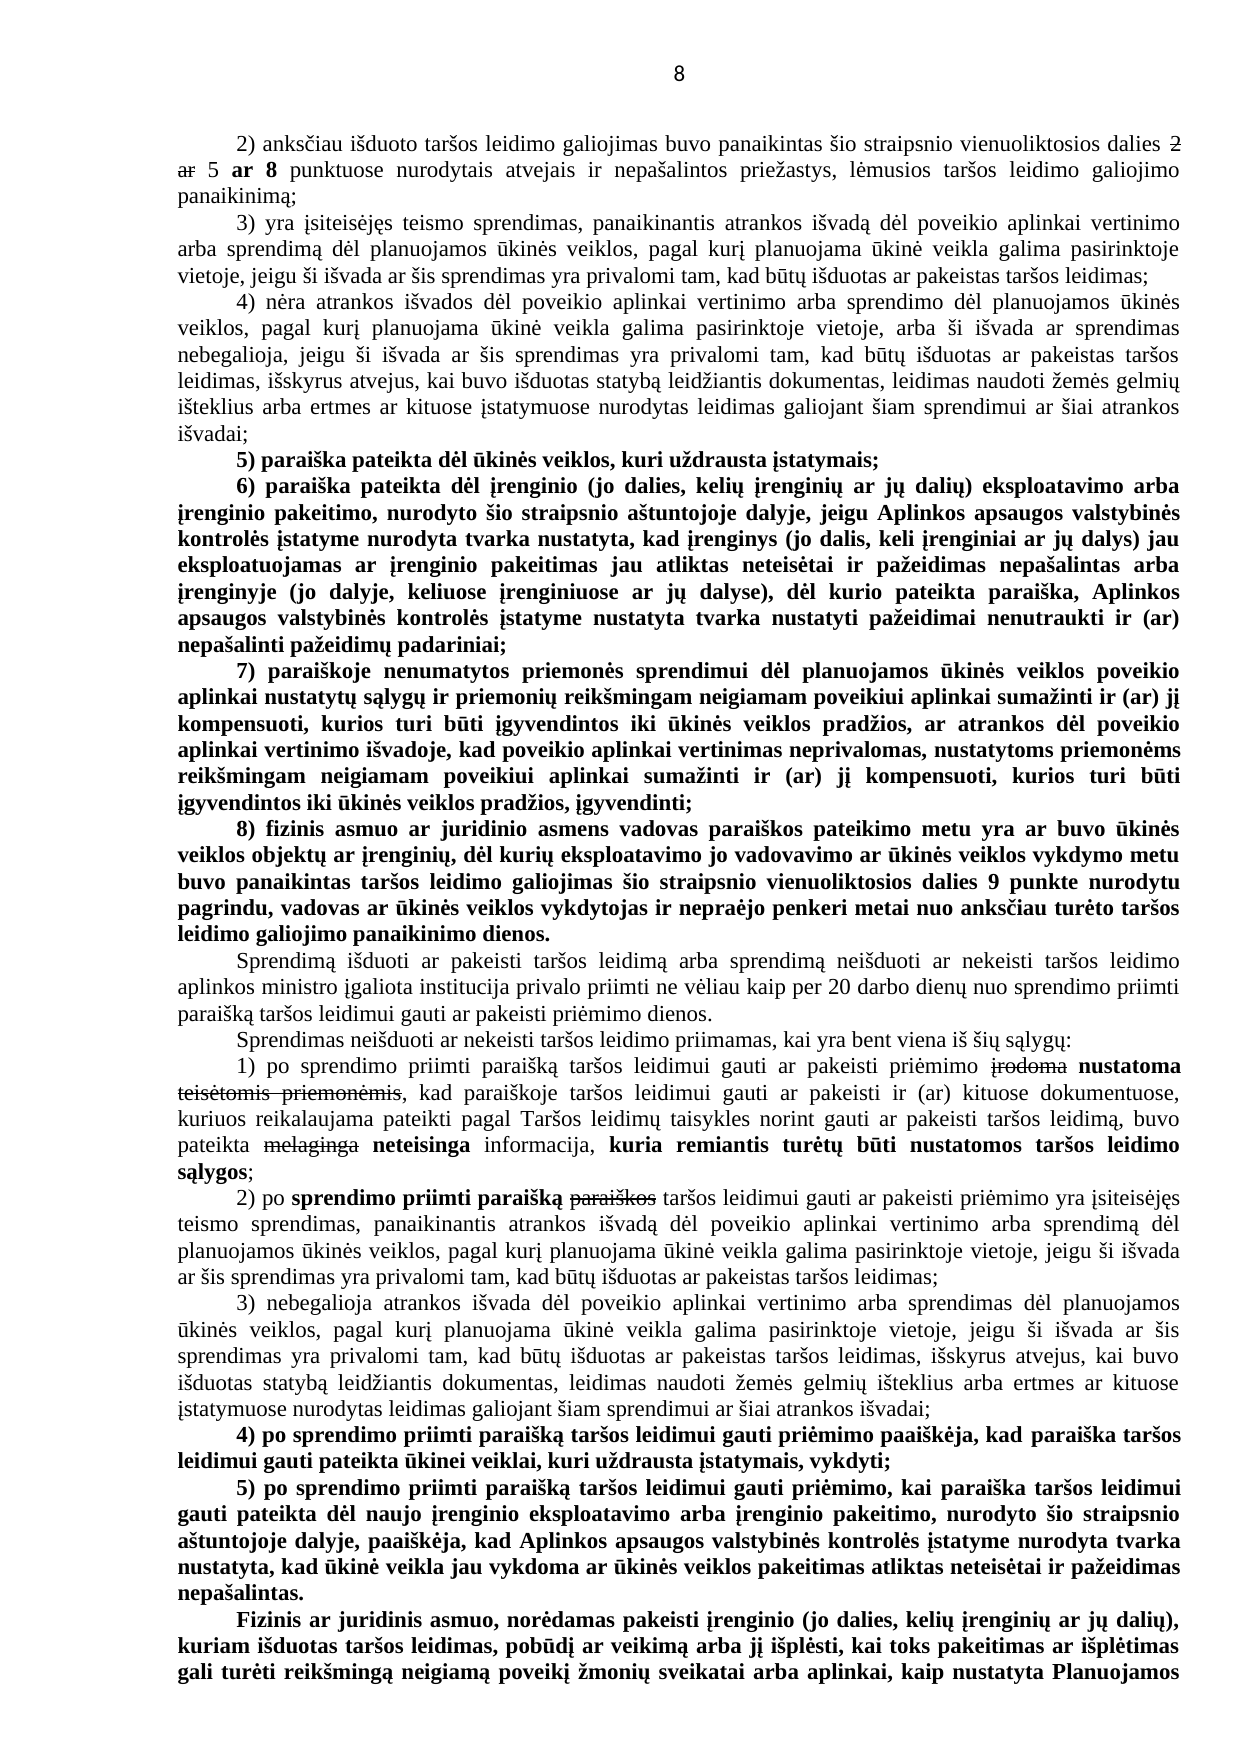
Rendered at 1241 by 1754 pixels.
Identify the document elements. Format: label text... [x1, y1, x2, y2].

text Fizinis ar juridinis asmuo, norėdamas pakeisti įrenginio (jo dalies, kelių įrenginių ar jų dalių), kuriam išduotas taršos leidimas, pobūdį ar veikimą arba jį išplėsti, kai toks pakeitimas ar išplėtimas gali turėti reikšmingą neigiamą poveikį žmonių sveikatai arba aplinkai, kaip nustatyta Planuojamos [177, 1606, 1181, 1685]
text 3) nebegalioja atrankos išvada dėl poveikio aplinkai vertinimo arba sprendimas dėl planuojamos ūkinės veiklos, pagal kurį planuojama ūkinė veikla galima pasirinktoje vietoje, jeigu ši išvada ar šis sprendimas yra privalomi tam, kad būtų išduotas ar pakeistas taršos leidimas, išskyrus atvejus, kai buvo išduotas statybą leidžiantis dokumentas, leidimas naudoti žemės gelmių išteklius arba ertmes ar kituose įstatymuose nurodytas leidimas galiojant šiam sprendimui ar šiai atrankos išvadai; [177, 1289, 1181, 1421]
text 6) paraiška pateikta dėl įrenginio (jo dalies, kelių įrenginių ar jų dalių) eksploatavimo arba įrenginio pakeitimo, nurodyto šio straipsnio aštuntojoje dalyje, jeigu Aplinkos apsaugos valstybinės kontrolės įstatyme nurodyta tvarka nustatyta, kad įrenginys (jo dalis, keli įrenginiai ar jų dalys) jau eksploatuojamas ar įrenginio pakeitimas jau atliktas neteisėtai ir pažeidimas nepašalintas arba įrenginyje (jo dalyje, keliuose įrenginiuose ar jų dalyse), dėl kurio pateikta paraiška, Aplinkos apsaugos valstybinės kontrolės įstatyme nustatyta tvarka nustatyti pažeidimai nenutraukti ir (ar) nepašalinti pažeidimų padariniai; [177, 472, 1181, 657]
text 3) yra įsiteisėjęs teismo sprendimas, panaikinantis atrankos išvadą dėl poveikio aplinkai vertinimo arba sprendimą dėl planuojamos ūkinės veiklos, pagal kurį planuojama ūkinė veikla galima pasirinktoje vietoje, jeigu ši išvada ar šis sprendimas yra privalomi tam, kad būtų išduotas ar pakeistas taršos leidimas; [177, 209, 1181, 288]
text 4) nėra atrankos išvados dėl poveikio aplinkai vertinimo arba sprendimo dėl planuojamos ūkinės veiklos, pagal kurį planuojama ūkinė veikla galima pasirinktoje vietoje, arba ši išvada ar sprendimas nebegalioja, jeigu ši išvada ar šis sprendimas yra privalomi tam, kad būtų išduotas ar pakeistas taršos leidimas, išskyrus atvejus, kai buvo išduotas statybą leidžiantis dokumentas, leidimas naudoti žemės gelmių išteklius arba ertmes ar kituose įstatymuose nurodytas leidimas galiojant šiam sprendimui ar šiai atrankos išvadai; [177, 288, 1181, 446]
text Sprendimas neišduoti ar nekeisti taršos leidimo priimamas, kai yra bent viena iš šių sąlygų: [177, 1026, 1181, 1052]
text 8) fizinis asmuo ar juridinio asmens vadovas paraiškos pateikimo metu yra ar buvo ūkinės veiklos objektų ar įrenginių, dėl kurių eksploatavimo jo vadovavimo ar ūkinės veiklos vykdymo metu buvo panaikintas taršos leidimo galiojimas šio straipsnio vienuoliktosios dalies 9 punkte nurodytu pagrindu, vadovas ar ūkinės veiklos vykdytojas ir nepraėjo penkeri metai nuo anksčiau turėto taršos leidimo galiojimo panaikinimo dienos. [177, 815, 1181, 947]
text 5) paraiška pateikta dėl ūkinės veiklos, kuri uždrausta įstatymais; [177, 446, 1181, 472]
text 2) anksčiau išduoto taršos leidimo galiojimas buvo panaikintas šio straipsnio vienuoliktosios dalies 2 ar 5 ar 8 punktuose nurodytais atvejais ir nepašalintos priežastys, lėmusios taršos leidimo galiojimo panaikinimą; [177, 130, 1181, 209]
text 7) paraiškoje nenumatytos priemonės sprendimui dėl planuojamos ūkinės veiklos poveikio aplinkai nustatytų sąlygų ir priemonių reikšmingam neigiamam poveikiui aplinkai sumažinti ir (ar) jį kompensuoti, kurios turi būti įgyvendintos iki ūkinės veiklos pradžios, ar atrankos dėl poveikio aplinkai vertinimo išvadoje, kad poveikio aplinkai vertinimas neprivalomas, nustatytoms priemonėms reikšmingam neigiamam poveikiui aplinkai sumažinti ir (ar) jį kompensuoti, kurios turi būti įgyvendintos iki ūkinės veiklos pradžios, įgyvendinti; [177, 657, 1181, 815]
text 1) po sprendimo priimti paraišką taršos leidimui gauti ar pakeisti priėmimo įrodoma nustatoma teisėtomis priemonėmis, kad paraiškoje taršos leidimui gauti ar pakeisti ir (ar) kituose dokumentuose, kuriuos reikalaujama pateikti pagal Taršos leidimų taisykles norint gauti ar pakeisti taršos leidimą, buvo pateikta melaginga neteisinga informacija, kuria remiantis turėtų būti nustatomos taršos leidimo sąlygos; [177, 1052, 1181, 1184]
text Sprendimą išduoti ar pakeisti taršos leidimą arba sprendimą neišduoti ar nekeisti taršos leidimo aplinkos ministro įgaliota institucija privalo priimti ne vėliau kaip per 20 darbo dienų nuo sprendimo priimti paraišką taršos leidimui gauti ar pakeisti priėmimo dienos. [177, 947, 1181, 1026]
text 5) po sprendimo priimti paraišką taršos leidimui gauti priėmimo, kai paraiška taršos leidimui gauti pateikta dėl naujo įrenginio eksploatavimo arba įrenginio pakeitimo, nurodyto šio straipsnio aštuntojoje dalyje, paaiškėja, kad Aplinkos apsaugos valstybinės kontrolės įstatyme nurodyta tvarka nustatyta, kad ūkinė veikla jau vykdoma ar ūkinės veiklos pakeitimas atliktas neteisėtai ir pažeidimas nepašalintas. [177, 1474, 1181, 1606]
text 2) po sprendimo priimti paraišką paraiškos taršos leidimui gauti ar pakeisti priėmimo yra įsiteisėjęs teismo sprendimas, panaikinantis atrankos išvadą dėl poveikio aplinkai vertinimo arba sprendimą dėl planuojamos ūkinės veiklos, pagal kurį planuojama ūkinė veikla galima pasirinktoje vietoje, jeigu ši išvada ar šis sprendimas yra privalomi tam, kad būtų išduotas ar pakeistas taršos leidimas; [177, 1184, 1181, 1289]
text 4) po sprendimo priimti paraišką taršos leidimui gauti priėmimo paaiškėja, kad paraiška taršos leidimui gauti pateikta ūkinei veiklai, kuri uždrausta įstatymais, vykdyti; [177, 1421, 1181, 1474]
